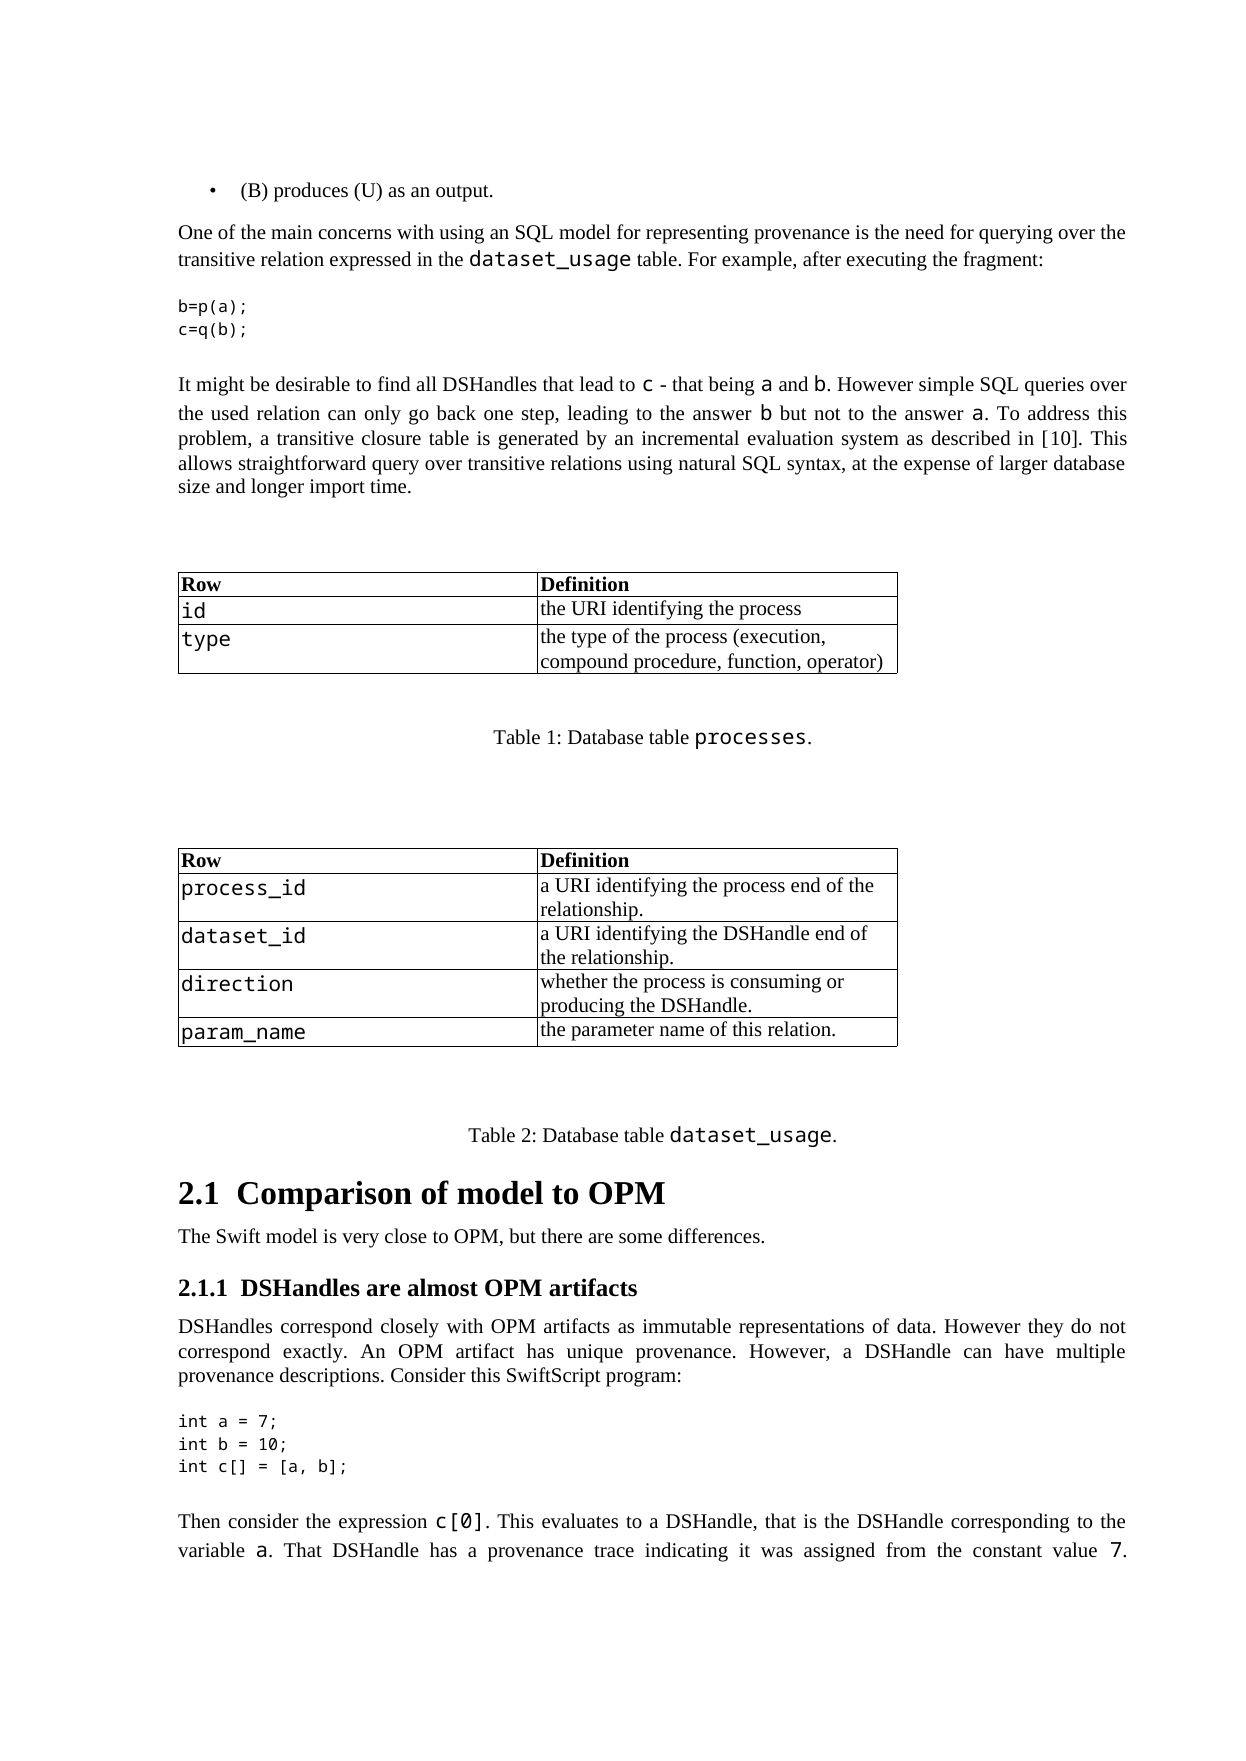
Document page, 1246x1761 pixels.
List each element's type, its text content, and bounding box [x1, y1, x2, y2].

table_cell id [179, 597, 537, 624]
text Then consider the expression c[0]. This evaluates to a DSHandle, that is the DSHandle corresponding to the variable a. That DSHandle has a provenance trace indicating it was assigned from the constant value 7. [178, 1506, 1127, 1563]
table_cell whether the process is consuming or producing the DSHandle. [538, 970, 897, 1017]
subtitle 2.1.1 DSHandles are almost OPM artifacts [178, 1273, 1127, 1302]
table_header Row [179, 573, 537, 596]
table_cell param_name [179, 1018, 537, 1046]
text One of the main concerns with using an SQL model for representing provenance is the need for querying over the transitive relation expressed in the dataset_usage table. For example, after executing the fragment: [178, 220, 1127, 272]
text It might be desirable to find all DSHandles that lead to c - that being a and b. However simple SQL queries over the used relation can only go back one step, leading to the answer b but not to the answer a. To address this problem, a transitive closure table is generated by an incremental evaluation system as described in [10]. This allows straightforward query over transitive relations using natural SQL syntax, at the expense of larger database size and longer import time. [178, 369, 1127, 498]
table_cell a URI identifying the DSHandle end of the relationship. [538, 922, 897, 969]
table_header Definition [538, 849, 897, 872]
text c=q(b); [178, 318, 1127, 341]
table_cell the type of the process (execution, compound procedure, function, operator) [538, 625, 897, 673]
text • (B) produces (U) as an output. [209, 178, 1127, 202]
table_cell dataset_id [179, 922, 537, 969]
text DSHandles correspond closely with OPM artifacts as immutable representations of data. However they do not correspond exactly. An OPM artifact has unique provenance. However, a DSHandle can have multiple provenance descriptions. Consider this SwiftScript program: [178, 1314, 1127, 1387]
table_cell the URI identifying the process [538, 597, 897, 624]
text int a = 7; [178, 1409, 1127, 1432]
table_cell the parameter name of this relation. [538, 1018, 897, 1046]
text The Swift model is very close to OPM, but there are some differences. [178, 1224, 1127, 1248]
text int c[] = [a, b]; [178, 1455, 1127, 1477]
text b=p(a); [178, 295, 1127, 318]
subtitle 2.1 Comparison of model to OPM [178, 1173, 1127, 1212]
text Table 1: Database table processes. [178, 722, 1127, 750]
text int b = 10; [178, 1432, 1127, 1455]
table_cell a URI identifying the process end of the relationship. [538, 874, 897, 921]
table_cell process_id [179, 874, 537, 921]
table_header Row [179, 849, 537, 872]
table_cell direction [179, 970, 537, 1017]
table_cell type [179, 625, 537, 673]
text Table 2: Database table dataset_usage. [178, 1120, 1127, 1148]
table_header Definition [538, 573, 897, 596]
